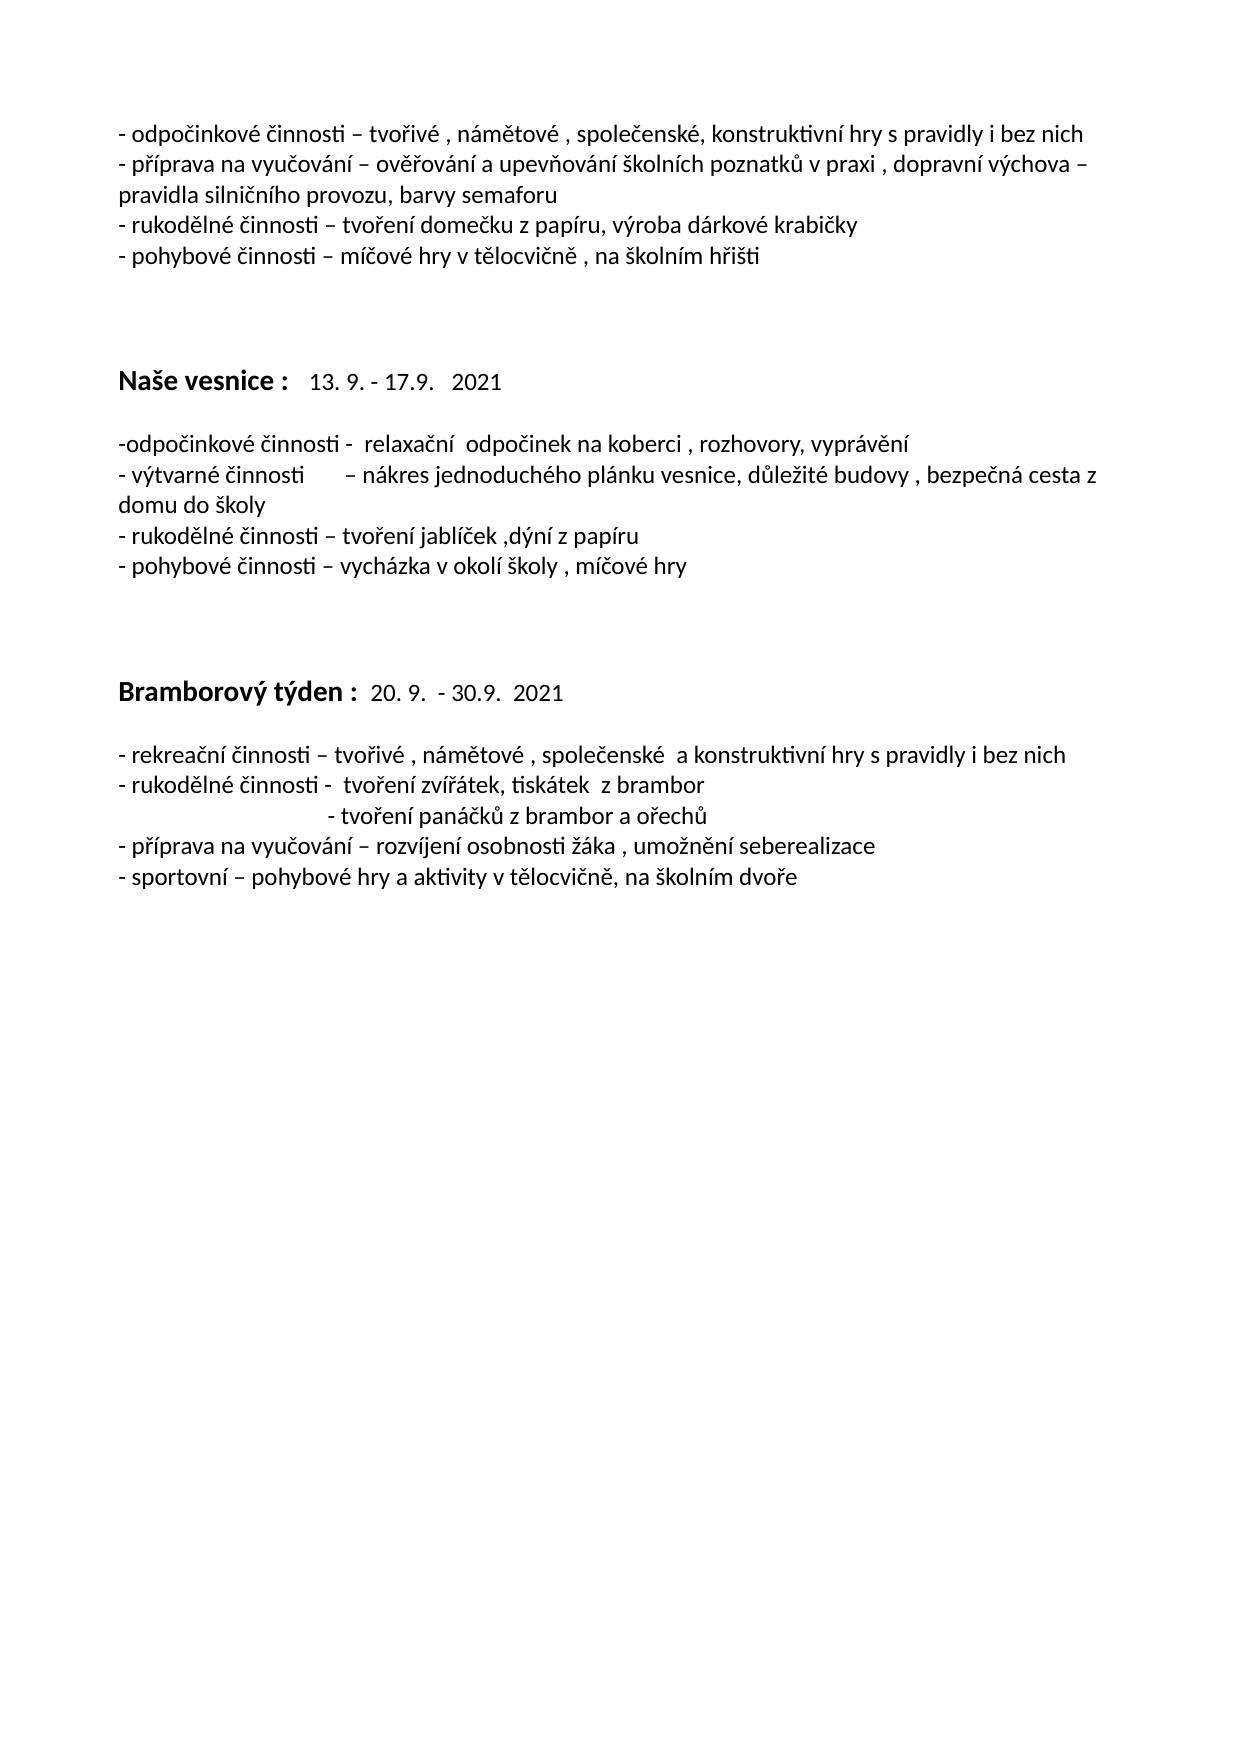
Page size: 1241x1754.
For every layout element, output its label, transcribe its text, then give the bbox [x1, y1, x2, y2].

text - příprava na vyučování – ověřování a upevňování školních poznatků v praxi , dopravní výchova – pravidla silničního provozu, barvy semaforu [118, 149, 1122, 210]
text Bramborový týden : 20. 9. - 30.9. 2021 [118, 673, 1122, 708]
text - rukodělné činnosti – tvoření jablíček ,dýní z papíru [118, 520, 1122, 551]
text - rukodělné činnosti – tvoření domečku z papíru, výroba dárkové krabičky [118, 210, 1122, 240]
text - pohybové činnosti – míčové hry v tělocvičně , na školním hřišti [118, 240, 1122, 271]
text - tvoření panáčků z brambor a ořechů [118, 800, 1122, 830]
text - výtvarné činnosti – nákres jednoduchého plánku vesnice, důležité budovy , bezpečná cesta z domu do školy [118, 459, 1122, 520]
text - rekreační činnosti – tvořivé , námětové , společenské a konstruktivní hry s pravidly i bez nich [118, 739, 1122, 769]
text Naše vesnice : 13. 9. - 17.9. 2021 [118, 362, 1122, 398]
text - pohybové činnosti – vycházka v okolí školy , míčové hry [118, 551, 1122, 581]
text -odpočinkové činnosti - relaxační odpočinek na koberci , rozhovory, vyprávění [118, 428, 1122, 459]
text - rukodělné činnosti - tvoření zvířátek, tiskátek z brambor [118, 769, 1122, 800]
text - odpočinkové činnosti – tvořivé , námětové , společenské, konstruktivní hry s pravidly i bez nich [118, 118, 1122, 149]
text - sportovní – pohybové hry a aktivity v tělocvičně, na školním dvoře [118, 861, 1122, 891]
text - příprava na vyučování – rozvíjení osobnosti žáka , umožnění seberealizace [118, 830, 1122, 861]
